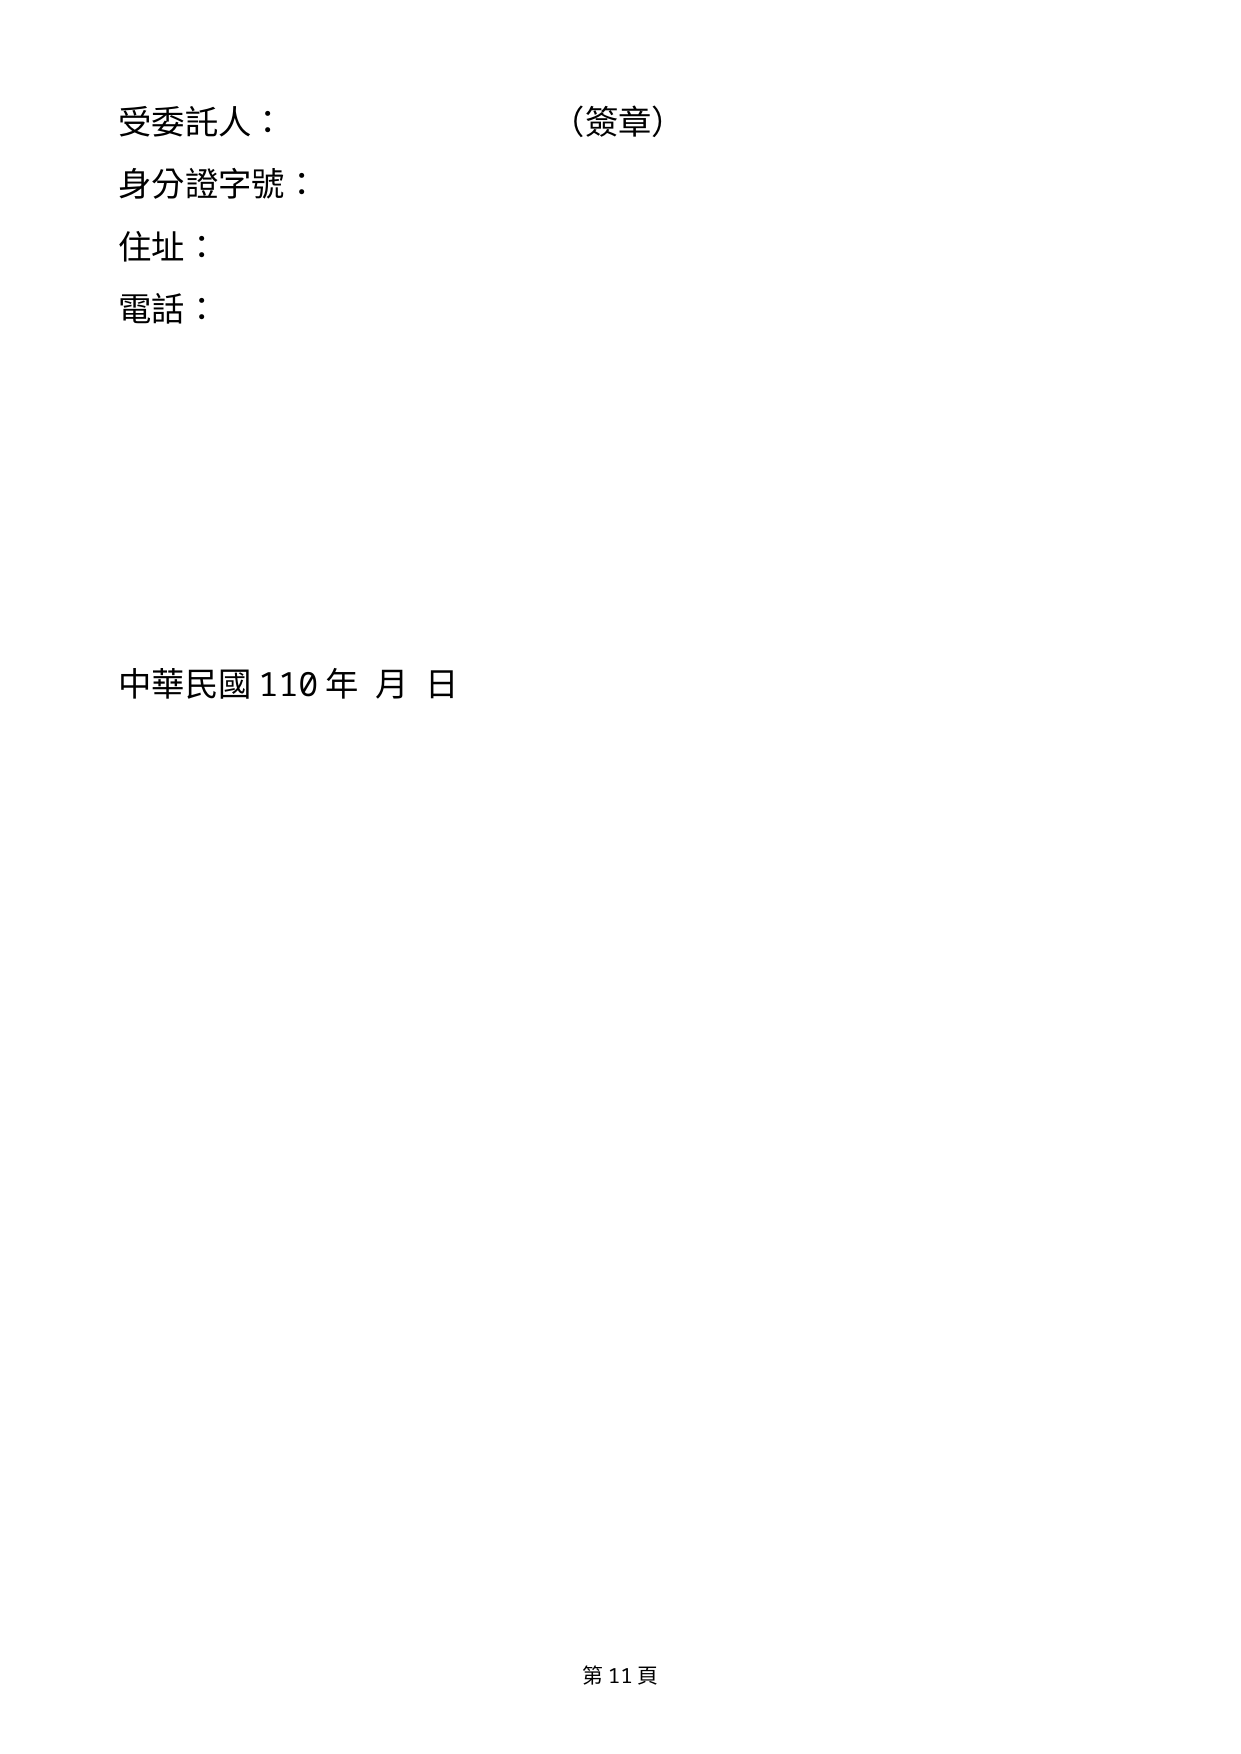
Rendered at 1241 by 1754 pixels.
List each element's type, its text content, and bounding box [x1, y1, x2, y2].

text 受委託人： （簽章） [118, 78, 1122, 141]
text 身分證字號： [118, 141, 1122, 203]
text 中華民國110年 月 日 [118, 641, 1122, 703]
text 電話： [118, 266, 1122, 328]
text 住址： [118, 203, 1122, 266]
